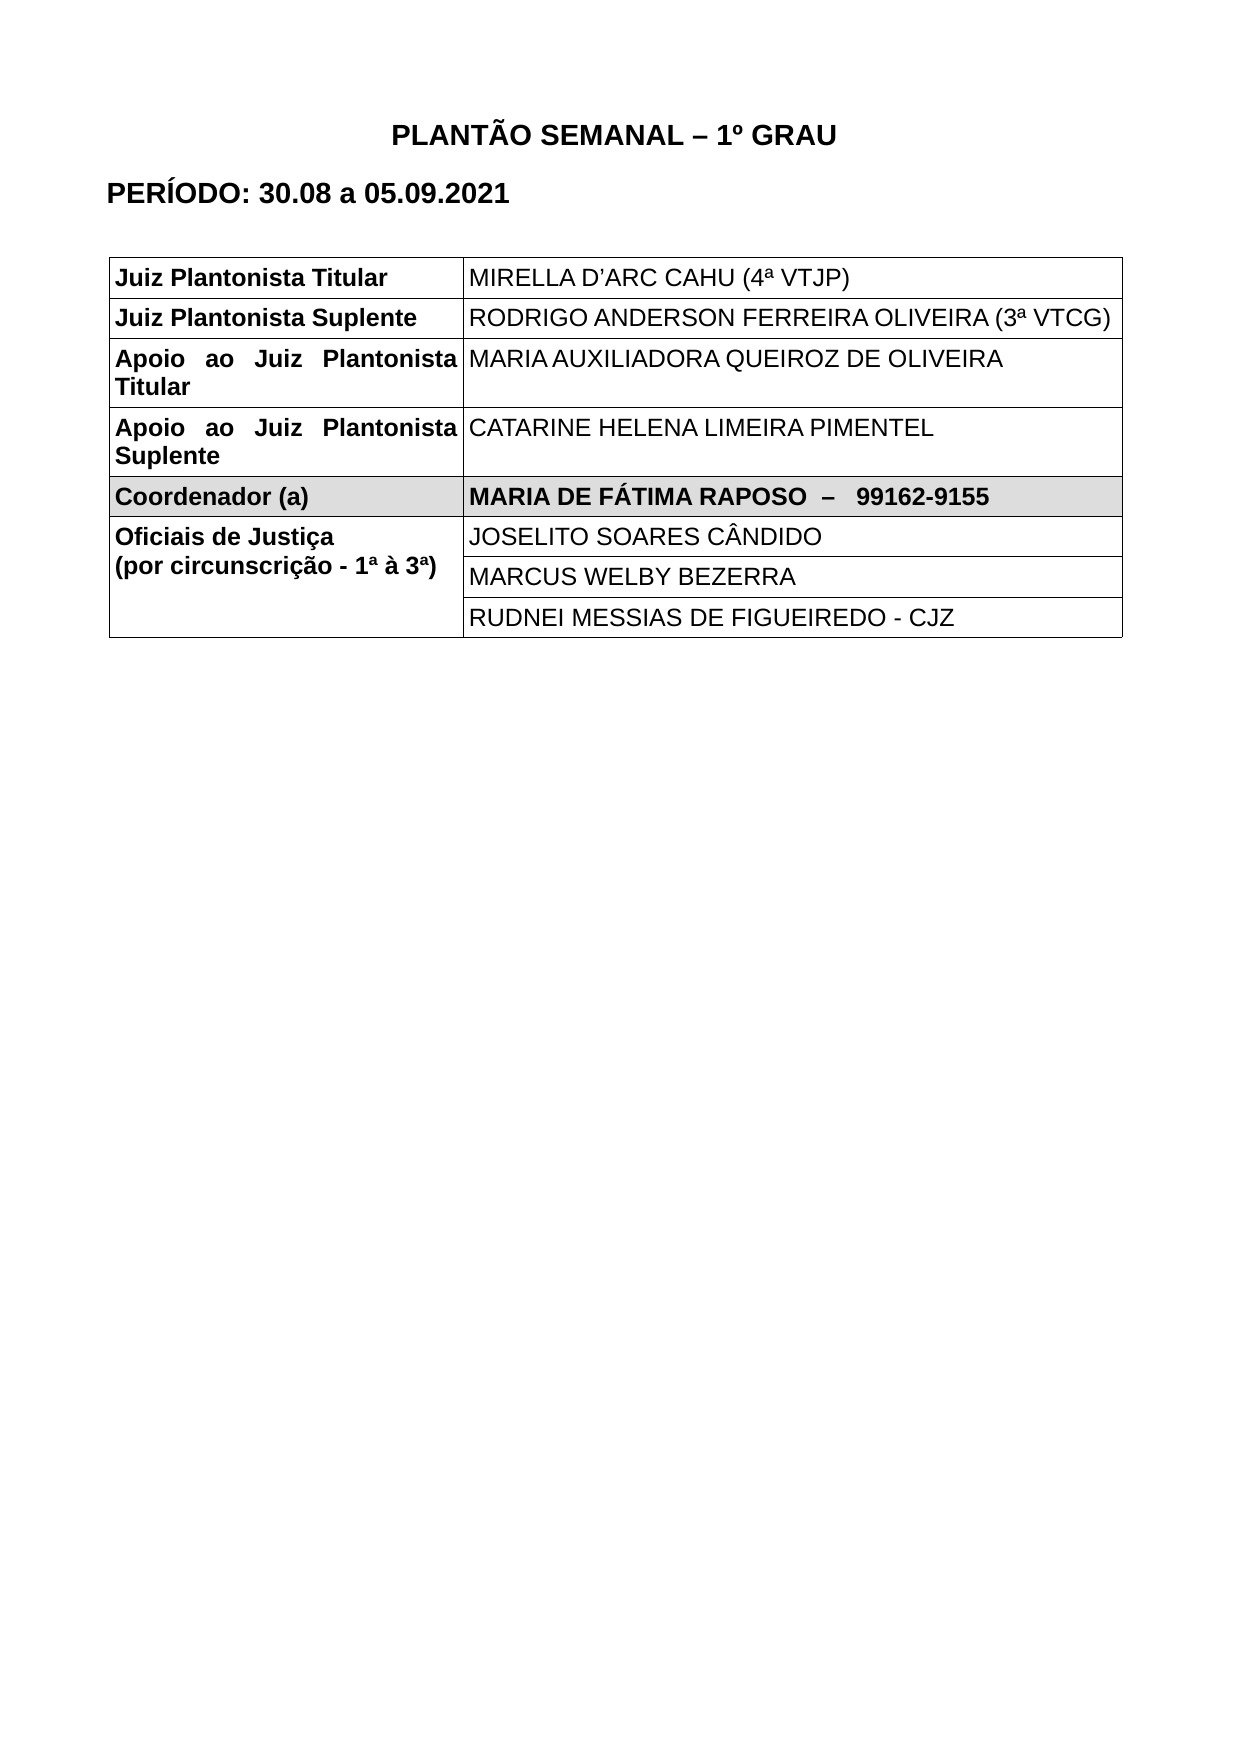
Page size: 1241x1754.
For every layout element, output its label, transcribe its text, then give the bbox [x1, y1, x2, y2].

table_header Juiz Plantonista Titular [110, 258, 463, 297]
table_cell Apoio ao Juiz Plantonista Titular [110, 339, 463, 407]
text PLANTÃO SEMANAL – 1º GRAU [106, 118, 1122, 152]
table_cell RUDNEI MESSIAS DE FIGUEIREDO - CJZ [464, 598, 1122, 637]
table_cell RODRIGO ANDERSON FERREIRA OLIVEIRA (3ª VTCG) [464, 299, 1122, 338]
table_cell Oficiais de Justiça (por circunscrição - 1ª à 3ª) [110, 517, 463, 637]
text PERÍODO: 30.08 a 05.09.2021 [106, 176, 1122, 209]
table_cell MARIA DE FÁTIMA RAPOSO – 99162-9155 [464, 477, 1122, 516]
table_cell Coordenador (a) [110, 477, 463, 516]
table_cell JOSELITO SOARES CÂNDIDO [464, 517, 1122, 556]
table_header MIRELLA D’ARC CAHU (4ª VTJP) [464, 258, 1122, 297]
table_cell Apoio ao Juiz Plantonista Suplente [110, 408, 463, 476]
table_cell MARIA AUXILIADORA QUEIROZ DE OLIVEIRA [464, 339, 1122, 407]
table_cell Juiz Plantonista Suplente [110, 299, 463, 338]
table_cell CATARINE HELENA LIMEIRA PIMENTEL [464, 408, 1122, 476]
table_cell MARCUS WELBY BEZERRA [464, 557, 1122, 597]
